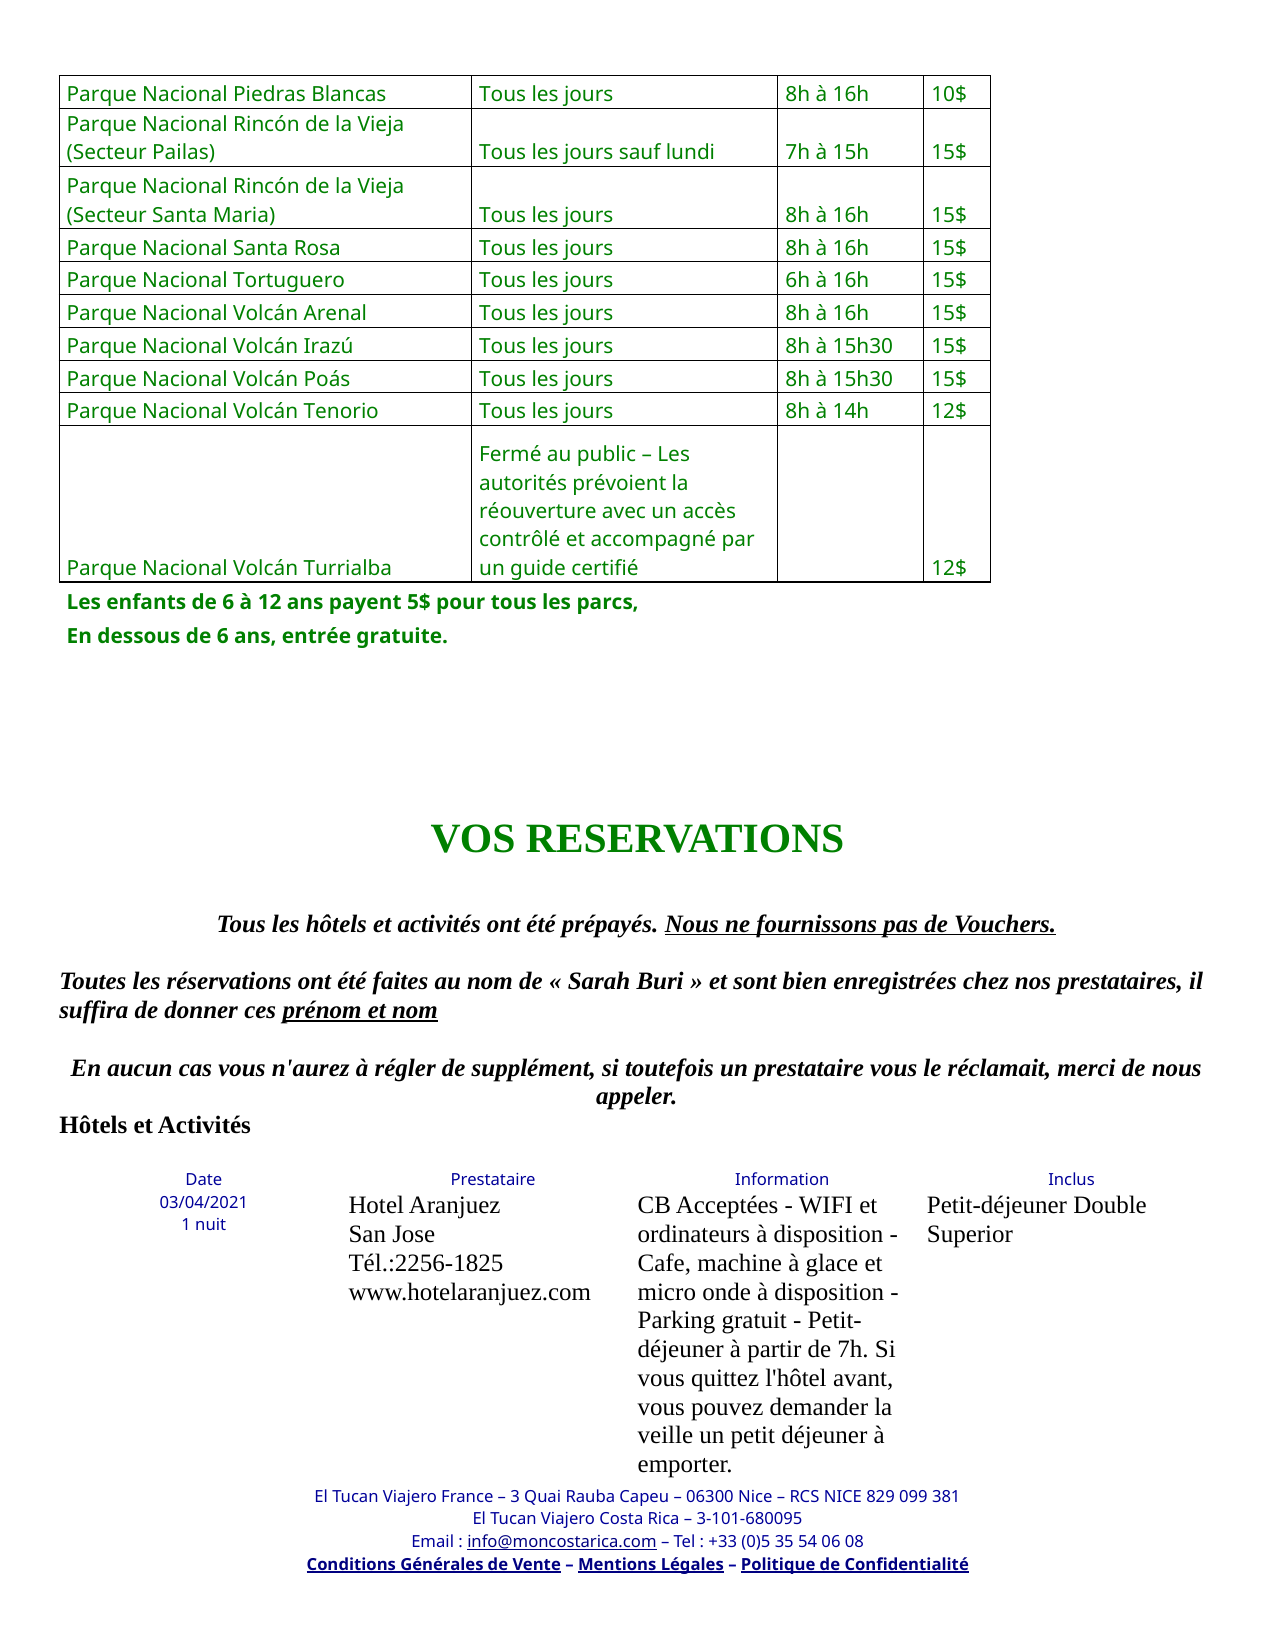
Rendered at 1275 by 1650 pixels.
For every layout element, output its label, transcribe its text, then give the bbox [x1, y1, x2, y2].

table_cell Tous les jours sauf lundi [472, 109, 777, 166]
table_cell 7h à 15h [778, 109, 923, 166]
text En aucun cas vous n'aurez à régler de supplément, si toutefois un prestataire vous le réclamait, merci de nous appeler. [59, 1053, 1216, 1110]
text Tous les hôtels et activités ont été prépayés. Nous ne fournissons pas de Vouchers. [59, 909, 1216, 938]
table_cell [778, 616, 924, 650]
table_cell Parque Nacional Volcán Irazú [60, 328, 471, 359]
table_cell Petit-déjeuner Double Superior [927, 1190, 1216, 1478]
table_header Inclus [927, 1168, 1216, 1190]
table_cell 15$ [924, 295, 990, 327]
table_cell 8h à 14h [778, 393, 923, 425]
table_cell [472, 616, 778, 650]
table_cell Parque Nacional Santa Rosa [60, 229, 471, 261]
table_cell 8h à 16h [778, 167, 923, 228]
table_cell CB Acceptées - WIFI et ordinateurs à disposition - Cafe, machine à glace et micro onde à disposition - Parking gratuit - Petit-déjeuner à partir de 7h. Si vous quittez l'hôtel avant, vous pouvez demander la veille un petit déjeuner à emporter. [638, 1190, 927, 1478]
table_cell 8h à 16h [778, 295, 923, 327]
table_cell Parque Nacional Rincón de la Vieja (Secteur Santa Maria) [60, 167, 471, 228]
text Toutes les réservations ont été faites au nom de « Sarah Buri » et sont bien enregistrées chez nos prestataires, il suffira de donner ces prénom et nom [59, 966, 1216, 1024]
table_cell [778, 583, 924, 616]
table_cell 8h à 16h [778, 76, 923, 108]
table_cell Tous les jours [472, 76, 777, 108]
table_cell 15$ [924, 361, 990, 392]
table_cell Parque Nacional Piedras Blancas [60, 76, 471, 108]
table_cell Tous les jours [472, 295, 777, 327]
table_cell 8h à 16h [778, 229, 923, 261]
table_cell 6h à 16h [778, 262, 923, 294]
text Hôtels et Activités [59, 1110, 1216, 1139]
table_cell Hotel Aranjuez San Jose Tél.:2256-1825 www.hotelaranjuez.com [348, 1190, 637, 1478]
table_cell 15$ [924, 109, 990, 166]
table_cell 12$ [924, 393, 990, 425]
table_header Date [59, 1168, 348, 1190]
table_cell En dessous de 6 ans, entrée gratuite. [59, 616, 472, 650]
text VOS RESERVATIONS [59, 813, 1216, 861]
table_cell Parque Nacional Volcán Turrialba [60, 426, 471, 581]
table_cell Tous les jours [472, 229, 777, 261]
table_cell Parque Nacional Tortuguero [60, 262, 471, 294]
table_header Information [638, 1168, 927, 1190]
table_cell Parque Nacional Volcán Poás [60, 361, 471, 392]
table_cell Parque Nacional Rincón de la Vieja (Secteur Pailas) [60, 109, 471, 166]
table_cell 15$ [924, 229, 990, 261]
table_header Prestataire [348, 1168, 637, 1190]
table_cell Tous les jours [472, 167, 777, 228]
table_cell [778, 426, 923, 581]
table_cell 10$ [924, 76, 990, 108]
table_cell Parque Nacional Volcán Arenal [60, 295, 471, 327]
table_cell 8h à 15h30 [778, 361, 923, 392]
table_cell 15$ [924, 262, 990, 294]
table_cell 8h à 15h30 [778, 328, 923, 359]
table_cell Les enfants de 6 à 12 ans payent 5$ pour tous les parcs, [59, 583, 778, 616]
table_cell 15$ [924, 167, 990, 228]
table_cell [924, 616, 990, 650]
table_cell Tous les jours [472, 328, 777, 359]
table_cell 03/04/2021 1 nuit [59, 1190, 348, 1478]
table_cell Tous les jours [472, 361, 777, 392]
table_cell 12$ [924, 426, 990, 581]
table_cell Tous les jours [472, 262, 777, 294]
table_cell [924, 583, 990, 616]
table_cell Parque Nacional Volcán Tenorio [60, 393, 471, 425]
table_cell 15$ [924, 328, 990, 359]
table_cell Fermé au public – Les autorités prévoient la réouverture avec un accès contrôlé et accompagné par un guide certifié [472, 426, 777, 581]
table_cell Tous les jours [472, 393, 777, 425]
